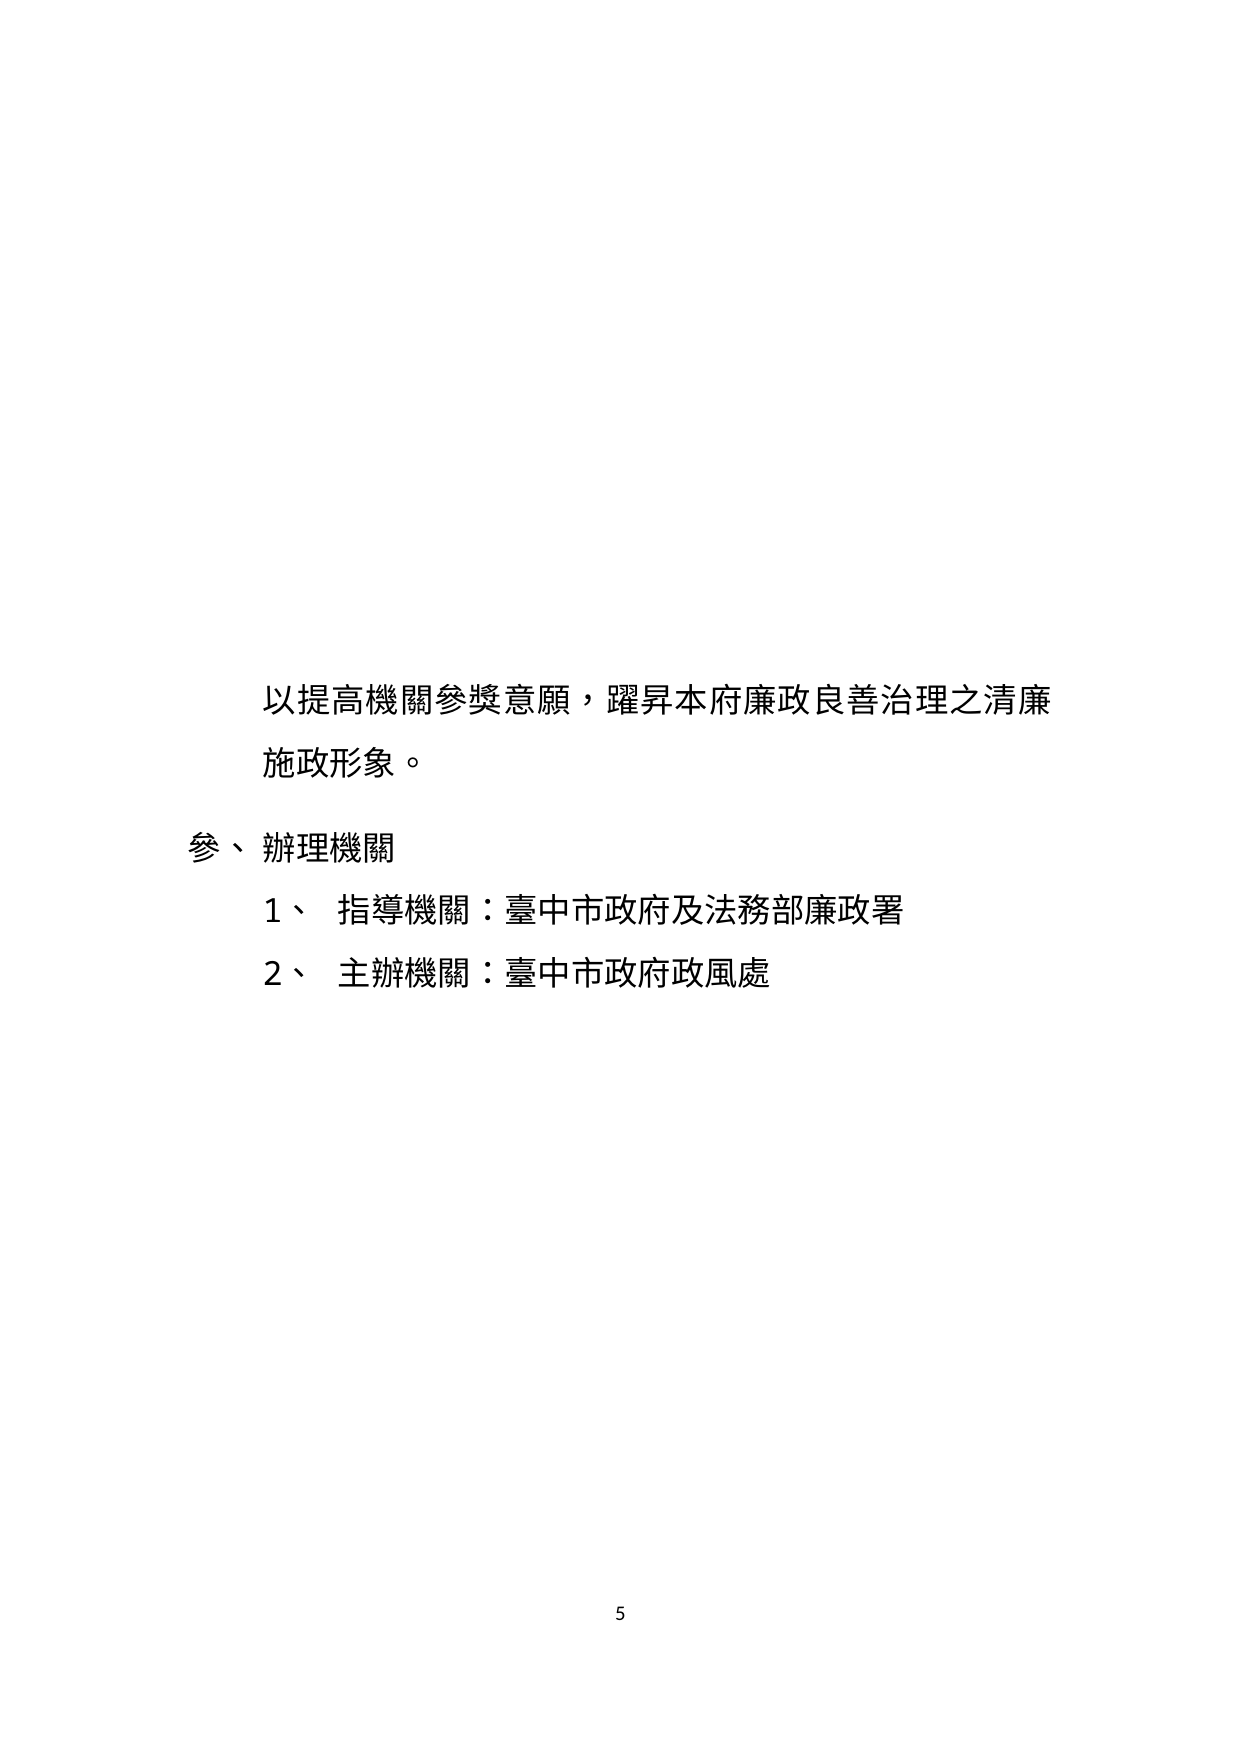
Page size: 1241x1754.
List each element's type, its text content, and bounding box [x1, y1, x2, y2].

list 主辦機關：臺中市政府政風處 [262, 929, 1053, 991]
list 指導機關：臺中市政府及法務部廉政署 [262, 866, 1053, 929]
list 辦理機關 [187, 804, 1053, 866]
text 以提高機關參獎意願，躍昇本府廉政良善治理之清廉施政形象。 [262, 657, 1053, 782]
